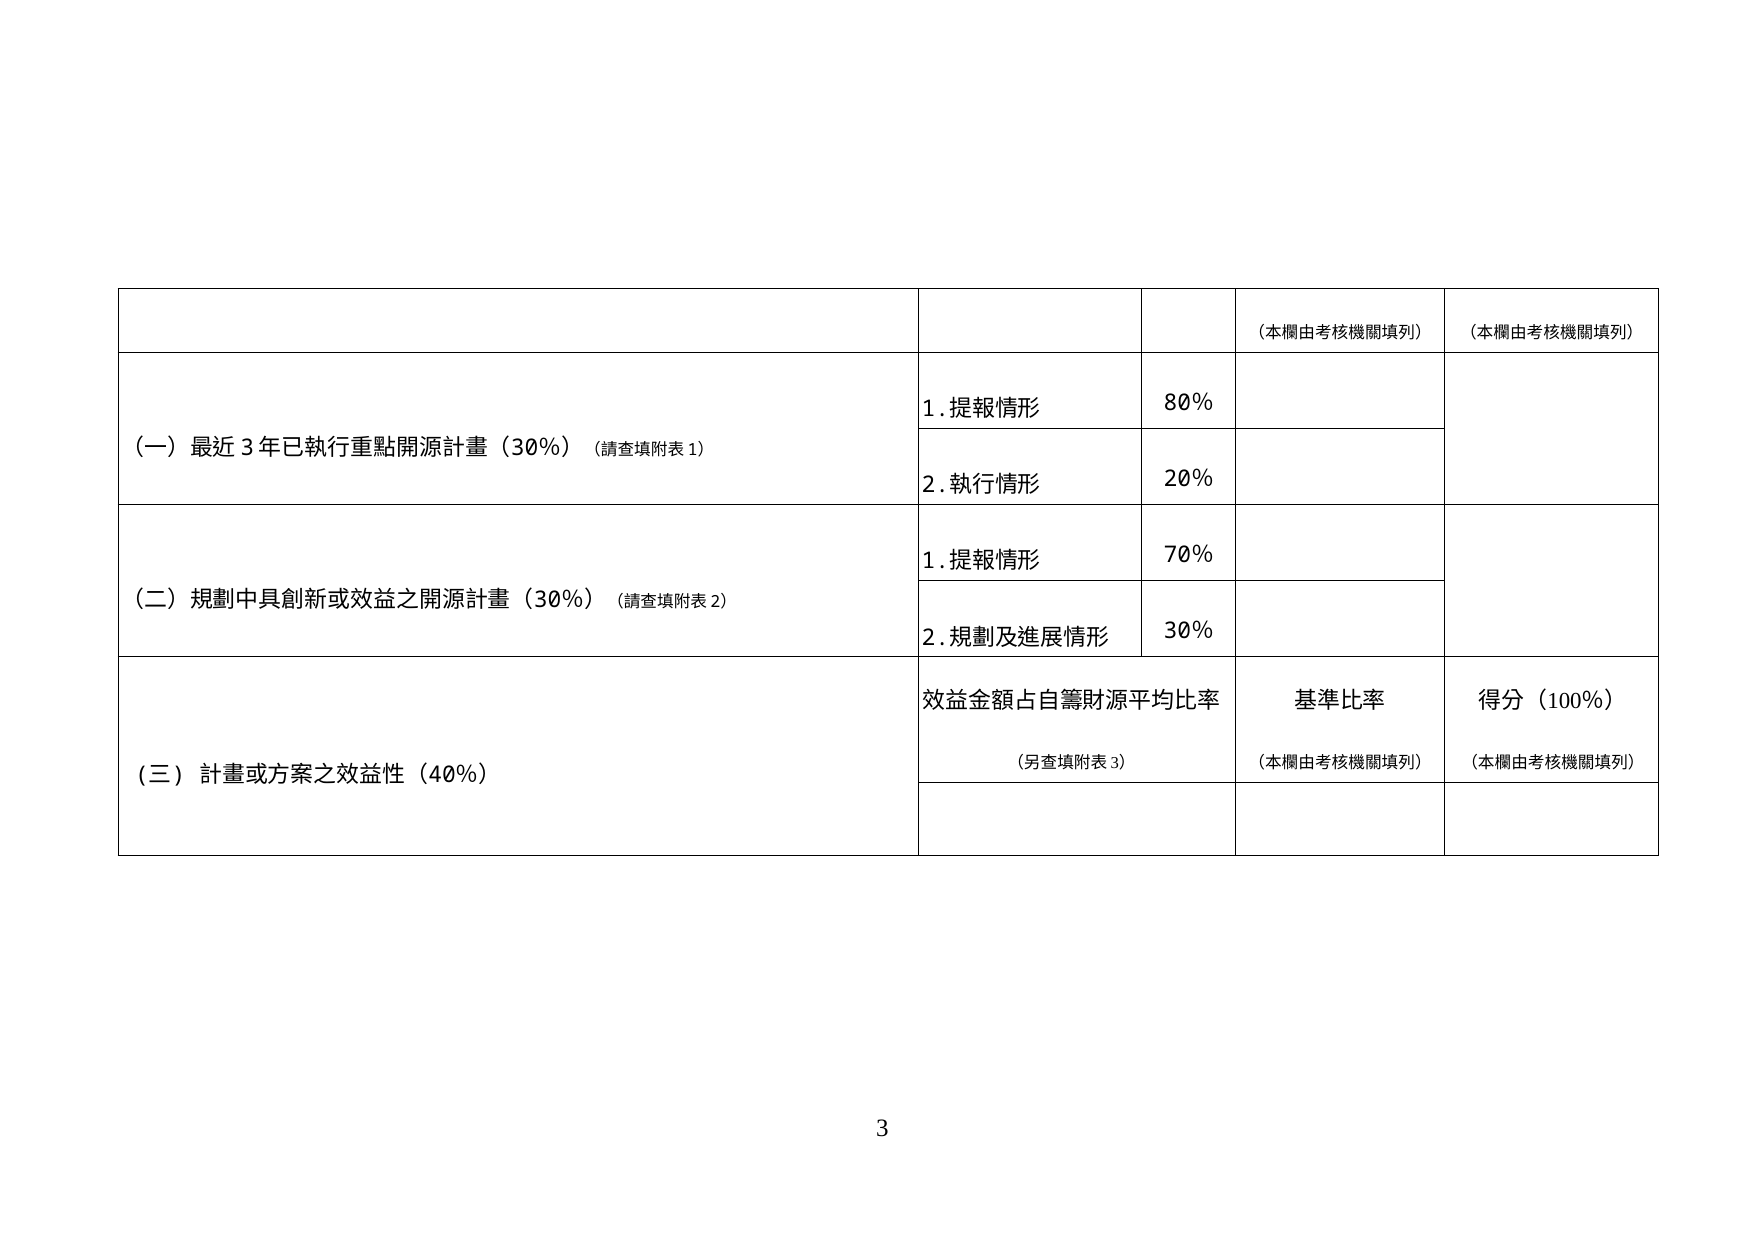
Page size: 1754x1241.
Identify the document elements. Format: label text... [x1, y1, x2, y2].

table_cell [1236, 581, 1444, 656]
table_cell [919, 783, 1235, 855]
table_cell [919, 289, 1141, 352]
table_cell 基準比率 （本欄由考核機關填列） [1236, 657, 1444, 782]
table_cell 2.規劃及進展情形 [919, 581, 1141, 656]
table_cell 70％ [1142, 505, 1235, 580]
table_cell [1445, 505, 1658, 656]
table_cell 1.提報情形 [919, 353, 1141, 428]
table_cell [1236, 429, 1444, 504]
table_cell （本欄由考核機關填列） [1445, 289, 1658, 352]
table_cell 1.提報情形 [919, 505, 1141, 580]
table_cell 20％ [1142, 429, 1235, 504]
table_cell 效益金額占自籌財源平均比率 （另查填附表3） [919, 657, 1235, 782]
table_cell （二）規劃中具創新或效益之開源計畫（30％）（請查填附表2） [119, 505, 918, 656]
table_cell 80％ [1142, 353, 1235, 428]
table_cell [1236, 353, 1444, 428]
table_cell [1445, 783, 1658, 855]
table_cell [1445, 353, 1658, 504]
table_cell 30％ [1142, 581, 1235, 656]
table_cell [1142, 289, 1235, 352]
table_cell (三) 計畫或方案之效益性（40％） [119, 657, 918, 855]
table_cell 得分（100％） （本欄由考核機關填列） [1445, 657, 1658, 782]
table_cell （一）最近3年已執行重點開源計畫（30％）（請查填附表1） [119, 353, 918, 504]
table_cell 2.執行情形 [919, 429, 1141, 504]
table_cell （本欄由考核機關填列） [1236, 289, 1444, 352]
table_cell [1236, 505, 1444, 580]
table_cell [119, 289, 918, 352]
table_cell [1236, 783, 1444, 855]
